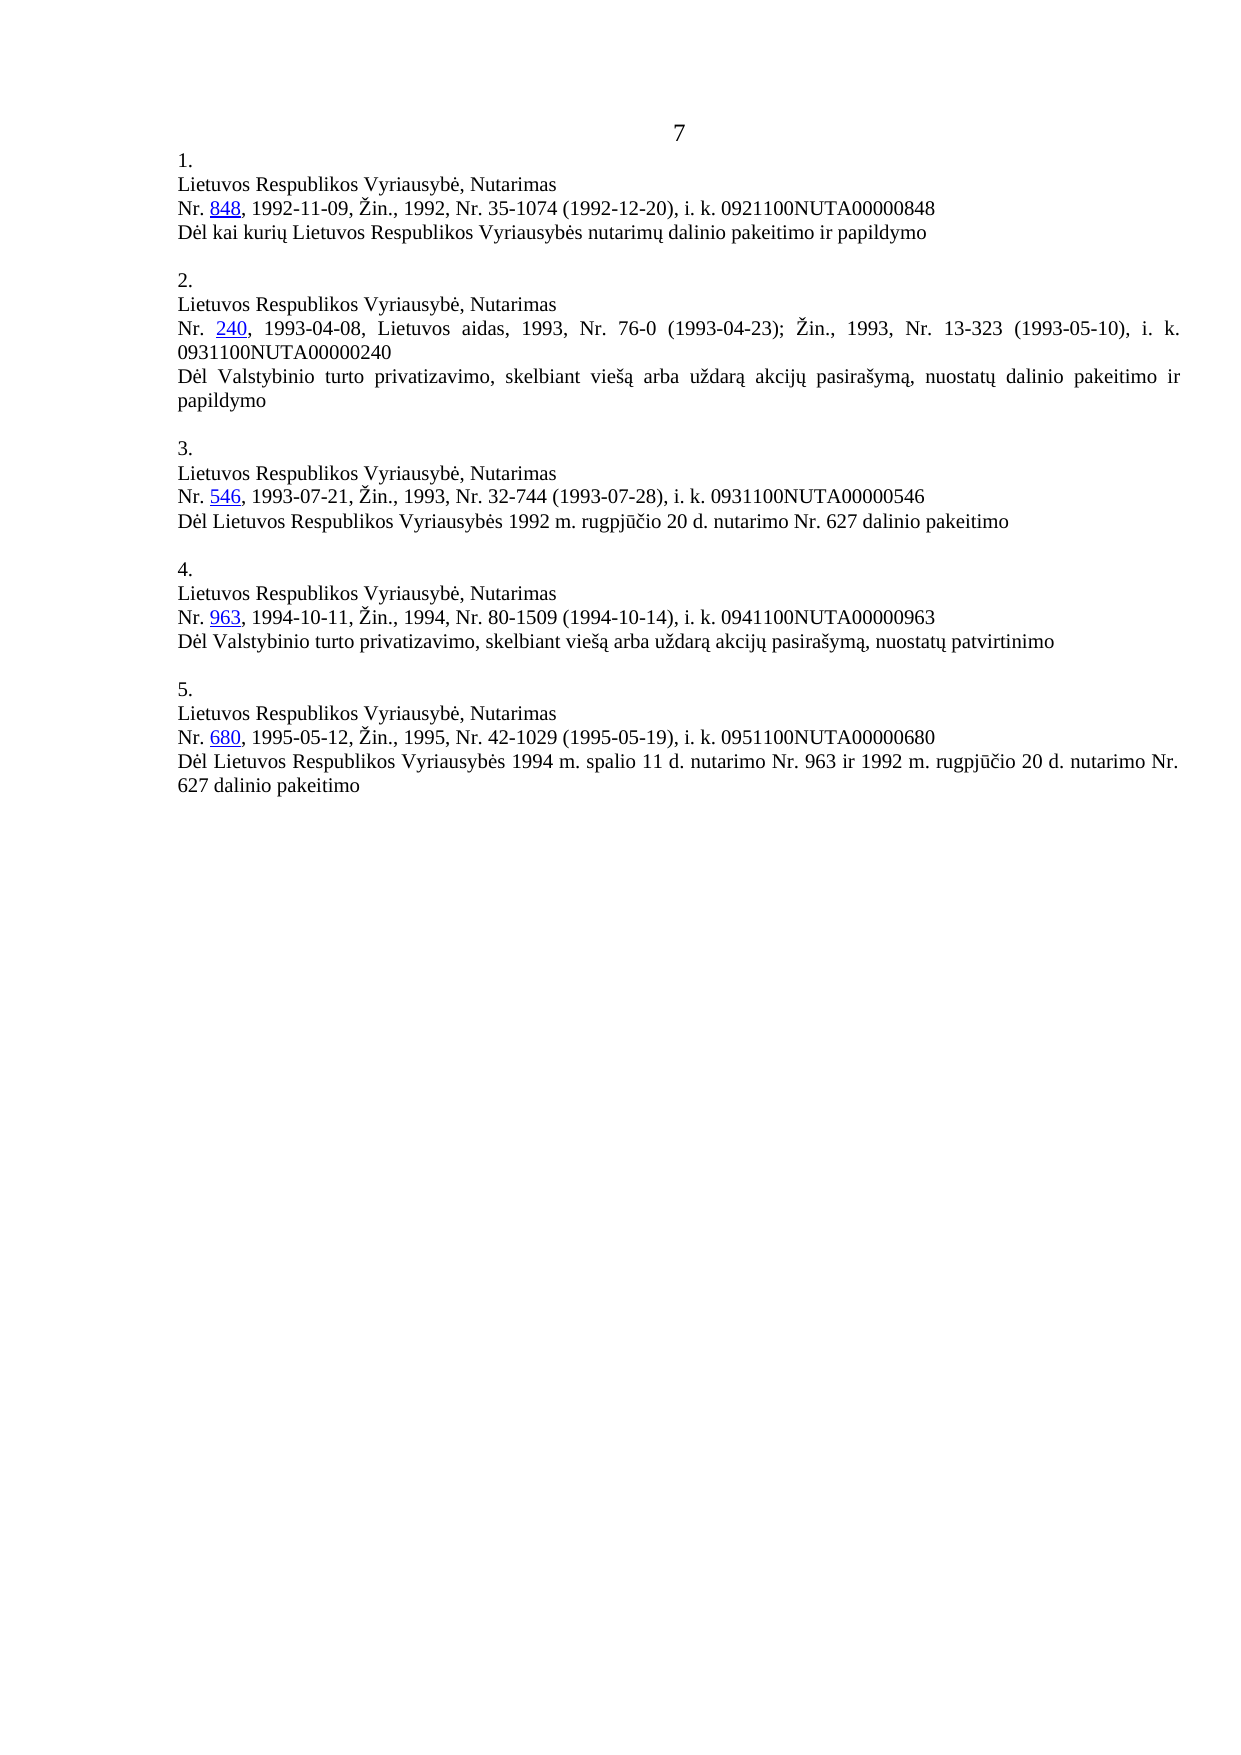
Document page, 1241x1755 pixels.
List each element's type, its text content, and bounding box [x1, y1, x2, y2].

text Dėl Valstybinio turto privatizavimo, skelbiant viešą arba uždarą akcijų pasirašymą, nuostatų dalinio pakeitimo ir papildymo [177, 364, 1181, 412]
text Lietuvos Respublikos Vyriausybė, Nutarimas [177, 581, 1181, 605]
text Lietuvos Respublikos Vyriausybė, Nutarimas [177, 292, 1181, 316]
text Lietuvos Respublikos Vyriausybė, Nutarimas [177, 460, 1181, 484]
text Nr. 546, 1993-07-21, Žin., 1993, Nr. 32-744 (1993-07-28), i. k. 0931100NUTA00000546 [177, 484, 1181, 508]
text Nr. 963, 1994-10-11, Žin., 1994, Nr. 80-1509 (1994-10-14), i. k. 0941100NUTA00000963 [177, 605, 1181, 629]
text 3. [177, 436, 1181, 460]
text Dėl kai kurių Lietuvos Respublikos Vyriausybės nutarimų dalinio pakeitimo ir papildymo [177, 220, 1181, 244]
text 4. [177, 557, 1181, 581]
text 5. [177, 677, 1181, 701]
text 2. [177, 268, 1181, 292]
text Nr. 680, 1995-05-12, Žin., 1995, Nr. 42-1029 (1995-05-19), i. k. 0951100NUTA00000680 [177, 725, 1181, 749]
text 1. [177, 148, 1181, 172]
text Nr. 240, 1993-04-08, Lietuvos aidas, 1993, Nr. 76-0 (1993-04-23); Žin., 1993, Nr. 13-323 (1993-05-10), i. k. 0931100NUTA00000240 [177, 316, 1181, 364]
text Lietuvos Respublikos Vyriausybė, Nutarimas [177, 701, 1181, 725]
text Dėl Lietuvos Respublikos Vyriausybės 1994 m. spalio 11 d. nutarimo Nr. 963 ir 1992 m. rugpjūčio 20 d. nutarimo Nr. 627 dalinio pakeitimo [177, 749, 1181, 797]
text Dėl Lietuvos Respublikos Vyriausybės 1992 m. rugpjūčio 20 d. nutarimo Nr. 627 dalinio pakeitimo [177, 508, 1181, 533]
text Dėl Valstybinio turto privatizavimo, skelbiant viešą arba uždarą akcijų pasirašymą, nuostatų patvirtinimo [177, 629, 1181, 653]
text Lietuvos Respublikos Vyriausybė, Nutarimas [177, 172, 1181, 196]
text Nr. 848, 1992-11-09, Žin., 1992, Nr. 35-1074 (1992-12-20), i. k. 0921100NUTA00000848 [177, 196, 1181, 220]
